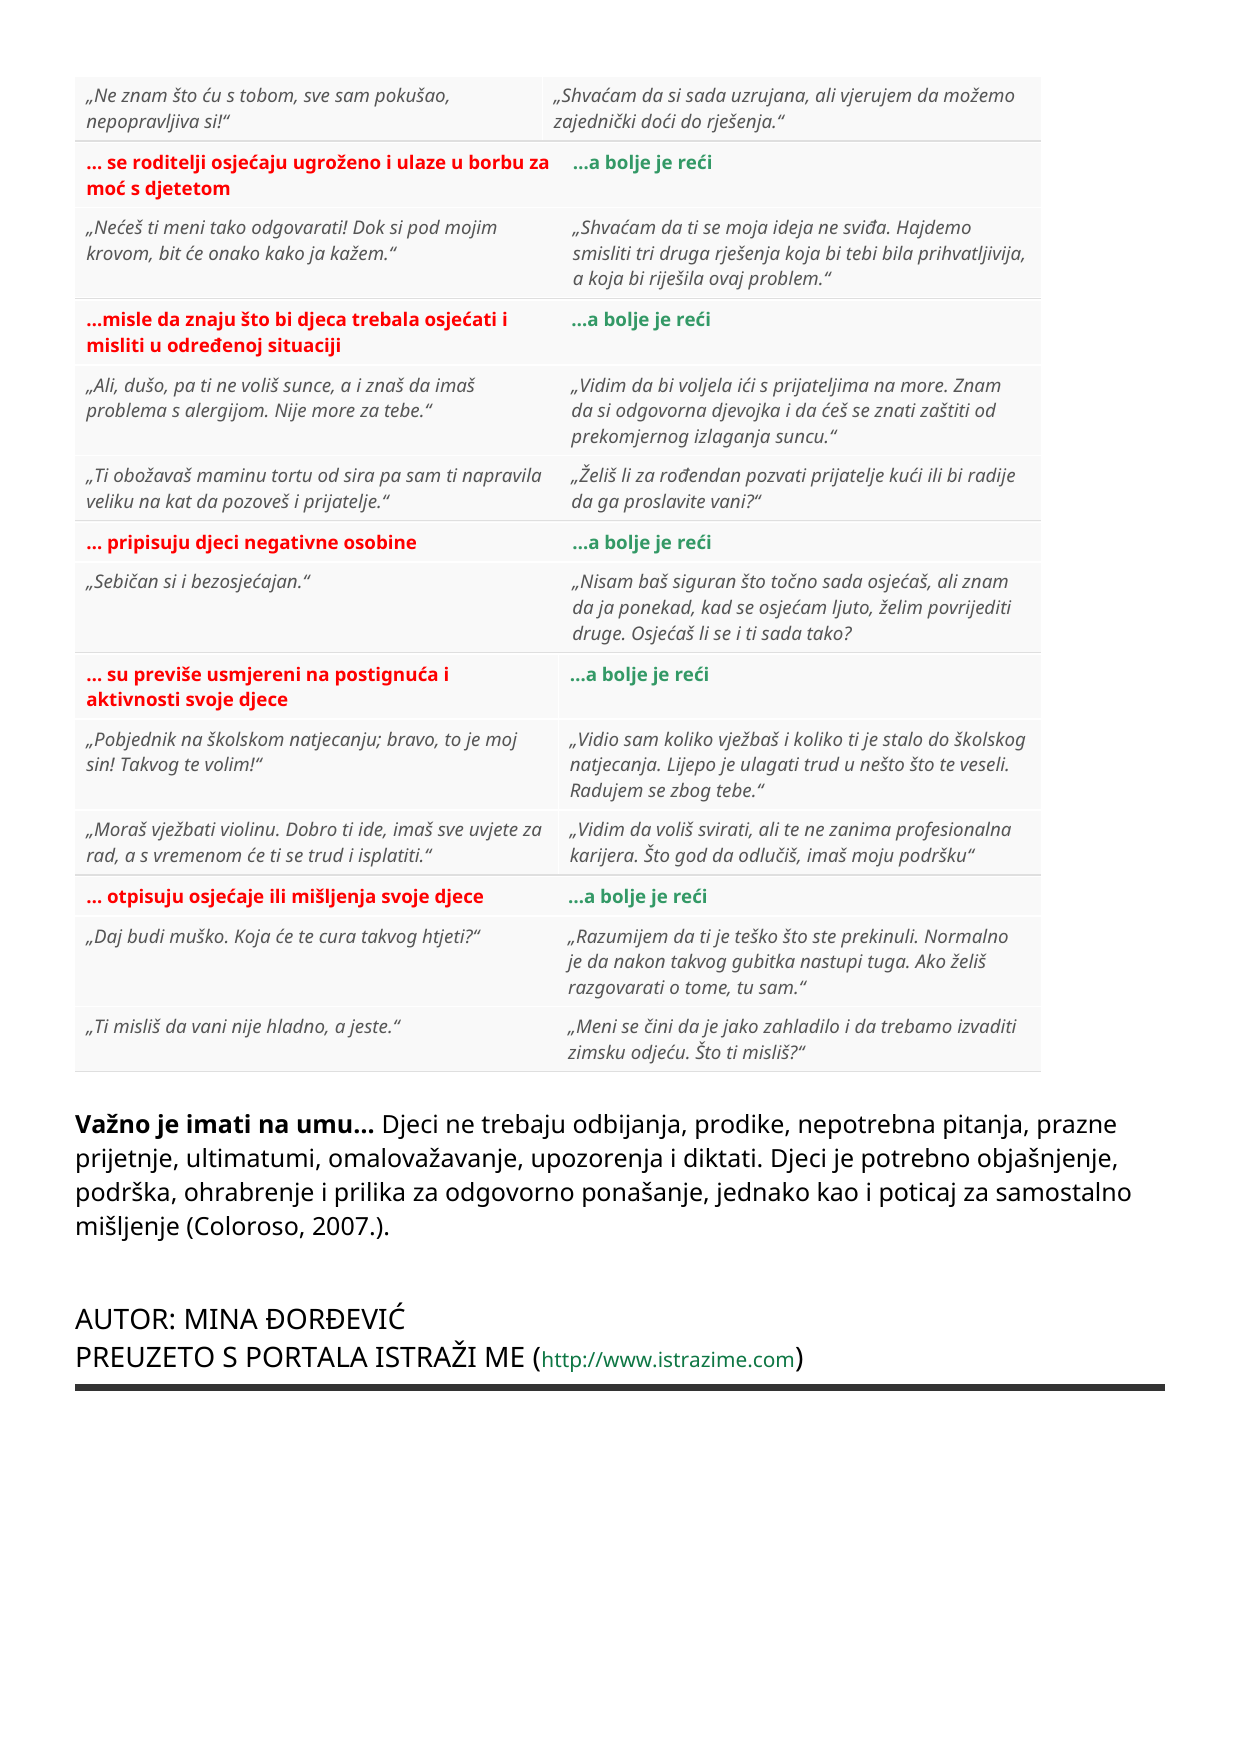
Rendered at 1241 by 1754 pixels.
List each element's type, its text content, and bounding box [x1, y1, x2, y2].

table_header … se roditelji osjećaju ugroženo i ulaze u borbu za moć s djetetom [75, 143, 562, 207]
table_cell „Razumijem da ti je teško što ste prekinuli. Normalno je da nakon takvog gubitka nastupi tuga. Ako želiš razgovarati o tome, tu sam.“ [557, 917, 1041, 1006]
text Važno je imati na umu… Djeci ne trebaju odbijanja, prodike, nepotrebna pitanja, prazne prijetnje, ultimatumi, omalovažavanje, upozorenja i diktati. Djeci je potrebno objašnjenje, podrška, ohrabrenje i prilika za odgovorno ponašanje, jednako kao i poticaj za samostalno mišljenje (Coloroso, 2007.). [75, 1106, 1165, 1243]
table_header … otpisuju osjećaje ili mišljenja svoje djece [75, 877, 557, 915]
table_cell „Meni se čini da je jako zahladilo i da trebamo izvaditi zimsku odjeću. Što ti misliš?“ [557, 1007, 1041, 1071]
table_cell „Nisam baš siguran što točno sada osjećaš, ali znam da ja ponekad, kad se osjećam ljuto, želim povrijediti druge. Osjećaš li se i ti sada tako? [561, 563, 1041, 652]
table_header …misle da znaju što bi djeca trebala osjećati i misliti u određenoj situaciji [75, 301, 560, 364]
table_cell „Daj budi muško. Koja će te cura takvog htjeti?“ [75, 917, 557, 1006]
table_cell „Nećeš ti meni tako odgovarati! Dok si pod mojim krovom, bit će onako kako ja kažem.“ [75, 208, 562, 297]
table_cell „Pobjednik na školskom natjecanju; bravo, to je moj sin! Takvog te volim!“ [75, 720, 558, 809]
table_cell „Želiš li za rođendan pozvati prijatelje kući ili bi radije da ga proslavite vani?“ [560, 456, 1041, 520]
table_cell „Ti misliš da vani nije hladno, a jeste.“ [75, 1007, 557, 1071]
table_header …a bolje je reći [562, 143, 1041, 207]
table_header …a bolje je reći [560, 301, 1041, 364]
text AUTOR: MINA ĐORĐEVIĆ [75, 1299, 1165, 1338]
table_cell „Vidim da bi voljela ići s prijateljima na more. Znam da si odgovorna djevojka i da ćeš se znati zaštiti od prekomjernog izlaganja suncu.“ [560, 366, 1041, 455]
table_cell „Ti obožavaš maminu tortu od sira pa sam ti napravila veliku na kat da pozoveš i prijatelje.“ [75, 456, 560, 520]
table_cell „Vidio sam koliko vježbaš i koliko ti je stalo do školskog natjecanja. Lijepo je ulagati trud u nešto što te veseli. Radujem se zbog tebe.“ [559, 720, 1041, 809]
table_header …a bolje je reći [559, 655, 1041, 718]
table_cell „Shvaćam da ti se moja ideja ne sviđa. Hajdemo smisliti tri druga rješenja koja bi tebi bila prihvatljivija, a koja bi riješila ovaj problem.“ [562, 208, 1041, 297]
table_cell „Vidim da voliš svirati, ali te ne zanima profesionalna karijera. Što god da odlučiš, imaš moju podršku“ [559, 811, 1041, 874]
table_cell „Sebičan si i bezosjećajan.“ [75, 563, 561, 652]
table_header …a bolje je reći [557, 877, 1041, 915]
table_header … su previše usmjereni na postignuća i aktivnosti svoje djece [75, 655, 558, 718]
text Preuzeto s portala istraži me (http://www.istrazime.com) [75, 1338, 1165, 1384]
table_header … pripisuju djeci negativne osobine [75, 523, 561, 561]
table_cell „Shvaćam da si sada uzrujana, ali vjerujem da možemo zajednički doći do rješenja.“ [543, 77, 1041, 140]
table_header …a bolje je reći [561, 523, 1041, 561]
table_cell „Moraš vježbati violinu. Dobro ti ide, imaš sve uvjete za rad, a s vremenom će ti se trud i isplatiti.“ [75, 811, 558, 874]
table_cell „Ne znam što ću s tobom, sve sam pokušao, nepopravljiva si!“ [75, 77, 542, 140]
table_cell „Ali, dušo, pa ti ne voliš sunce, a i znaš da imaš problema s alergijom. Nije more za tebe.“ [75, 366, 560, 455]
